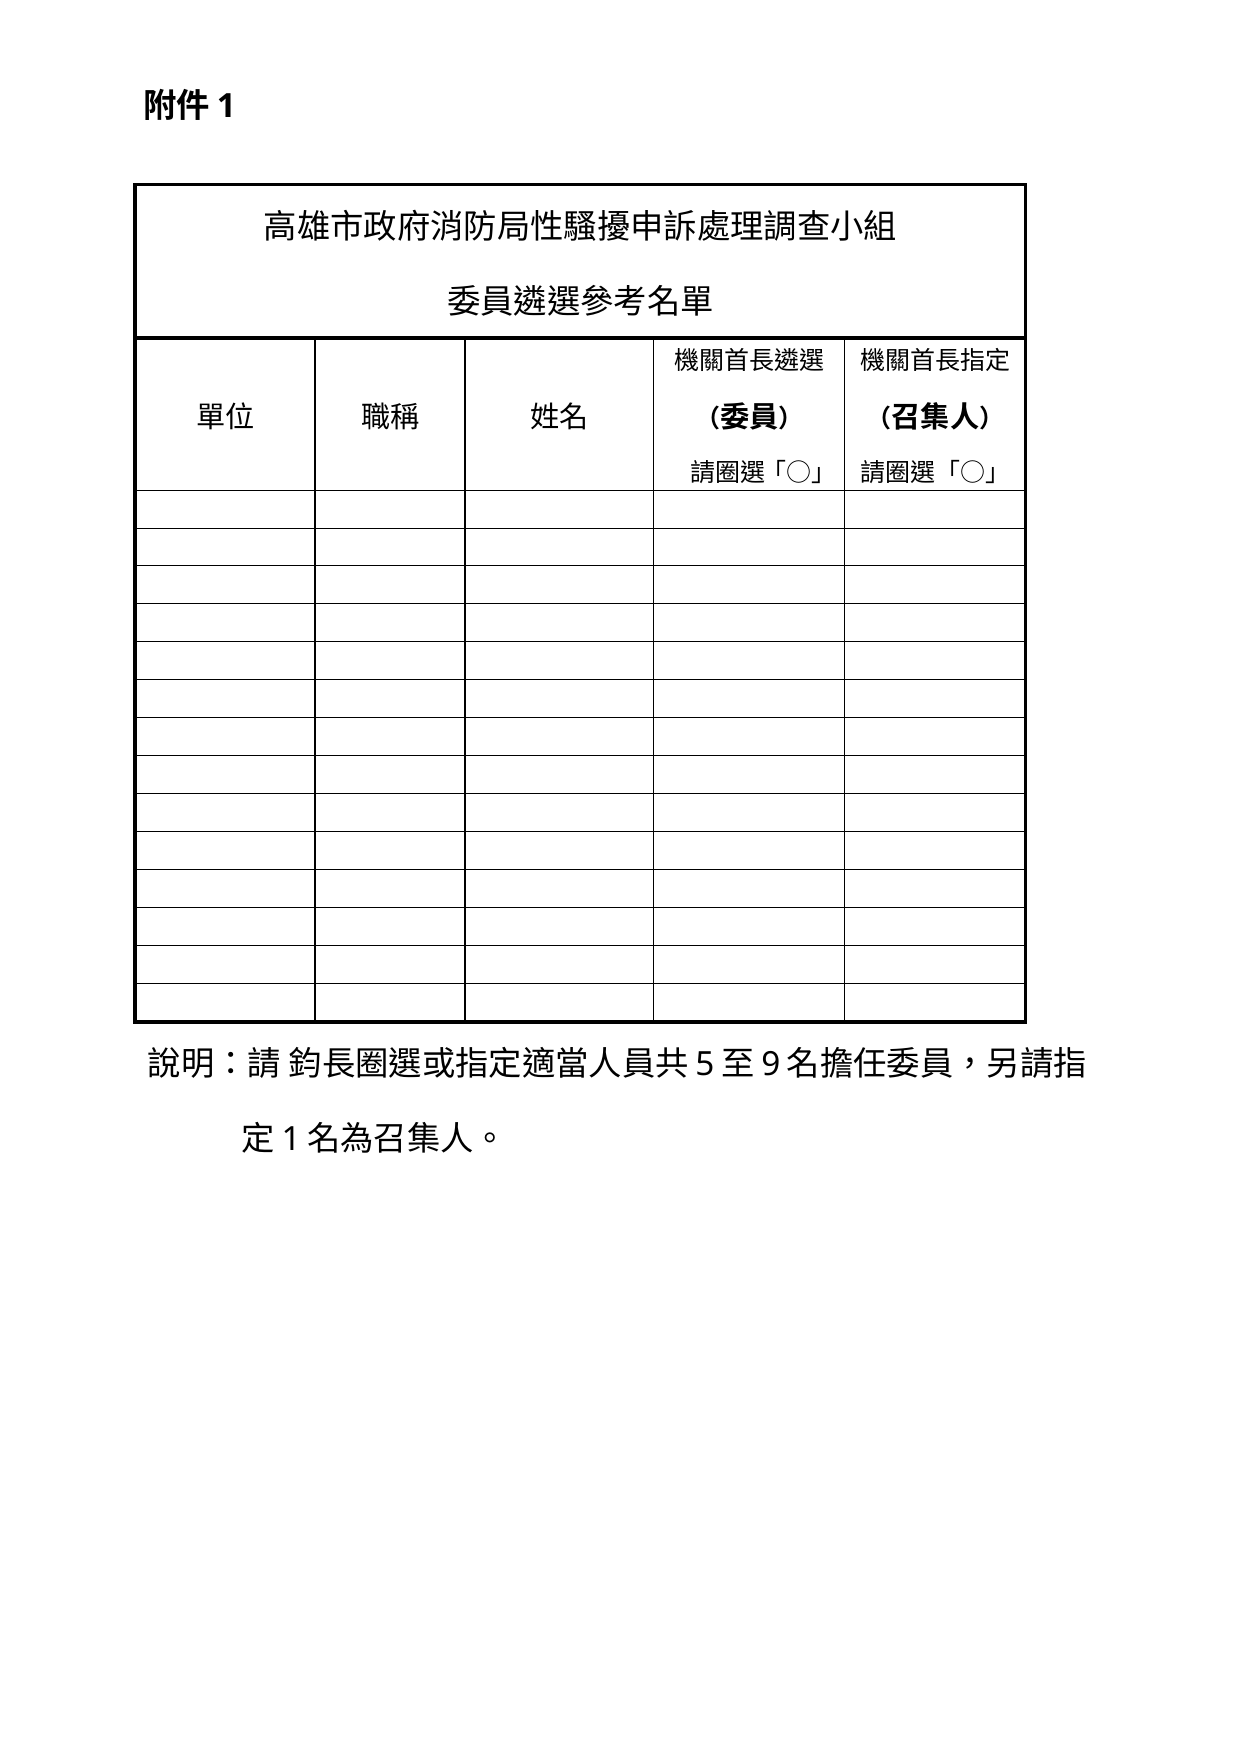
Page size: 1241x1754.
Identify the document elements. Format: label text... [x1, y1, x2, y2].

table_cell [466, 642, 653, 679]
table_cell [316, 756, 464, 793]
table_cell [316, 680, 464, 717]
table_cell [137, 946, 314, 982]
table_cell [466, 908, 653, 944]
table_cell [845, 794, 1024, 831]
table_cell [316, 604, 464, 641]
table_cell [137, 604, 314, 641]
table_cell [654, 870, 844, 907]
table_cell [845, 491, 1024, 527]
table_cell [316, 566, 464, 603]
table_cell [316, 946, 464, 982]
table_cell [466, 604, 653, 641]
table_cell [654, 718, 844, 755]
table_cell [845, 642, 1024, 679]
table_cell [316, 908, 464, 944]
table_cell [654, 984, 844, 1020]
table_cell [845, 984, 1024, 1020]
table_cell [654, 491, 844, 527]
table_cell [845, 680, 1024, 717]
table_cell [137, 908, 314, 944]
text 說明：請 鈞長圈選或指定適當人員共5至9名擔任委員，另請指定1名為召集人。 [148, 1023, 1092, 1173]
table_cell 姓名 [466, 340, 653, 489]
table_cell [654, 680, 844, 717]
table_cell [316, 870, 464, 907]
table_cell [654, 908, 844, 944]
table_cell [316, 794, 464, 831]
table_cell [845, 908, 1024, 944]
table_cell [845, 718, 1024, 755]
table_cell [137, 491, 314, 527]
table_cell [466, 794, 653, 831]
table_cell [137, 642, 314, 679]
table_cell [466, 491, 653, 527]
table_cell [466, 870, 653, 907]
table_cell [137, 756, 314, 793]
table_cell 機關首長遴選 （委員） 請圈選「○」 [654, 340, 844, 489]
table_cell [845, 566, 1024, 603]
table_cell 機關首長指定 （召集人） 請圈選「○」 [845, 340, 1024, 489]
table_cell [466, 832, 653, 869]
table_cell [316, 529, 464, 565]
table_cell [845, 870, 1024, 907]
table_cell [654, 946, 844, 982]
table_header 高雄市政府消防局性騷擾申訴處理調查小組 委員遴選參考名單 [128, 72, 295, 164]
table_cell [654, 604, 844, 641]
table_cell [466, 984, 653, 1020]
table_cell [654, 529, 844, 565]
table_cell [316, 832, 464, 869]
table_cell 職稱 [316, 340, 464, 489]
table_cell [654, 642, 844, 679]
table_cell [654, 756, 844, 793]
table_cell [316, 718, 464, 755]
table_header 高雄市政府消防局性騷擾申訴處理調查小組 委員遴選參考名單 [137, 186, 1024, 336]
table_cell [466, 680, 653, 717]
table_cell [137, 680, 314, 717]
table_cell [845, 604, 1024, 641]
table_cell 單位 [137, 340, 314, 489]
table_cell [137, 718, 314, 755]
table_cell [466, 529, 653, 565]
table_cell [316, 491, 464, 527]
table_cell [137, 832, 314, 869]
table_cell [466, 718, 653, 755]
table_cell [845, 529, 1024, 565]
table_cell [654, 832, 844, 869]
table_cell [137, 566, 314, 603]
table_cell [466, 946, 653, 982]
table_cell [137, 870, 314, 907]
table_cell [466, 566, 653, 603]
table_cell [137, 984, 314, 1020]
table_cell [137, 529, 314, 565]
table_cell [466, 756, 653, 793]
table_cell [845, 946, 1024, 982]
table_cell [845, 756, 1024, 793]
table_cell [845, 832, 1024, 869]
table_cell [654, 566, 844, 603]
table_cell [137, 794, 314, 831]
table_cell [316, 642, 464, 679]
table_cell [654, 794, 844, 831]
table_cell [316, 984, 464, 1020]
